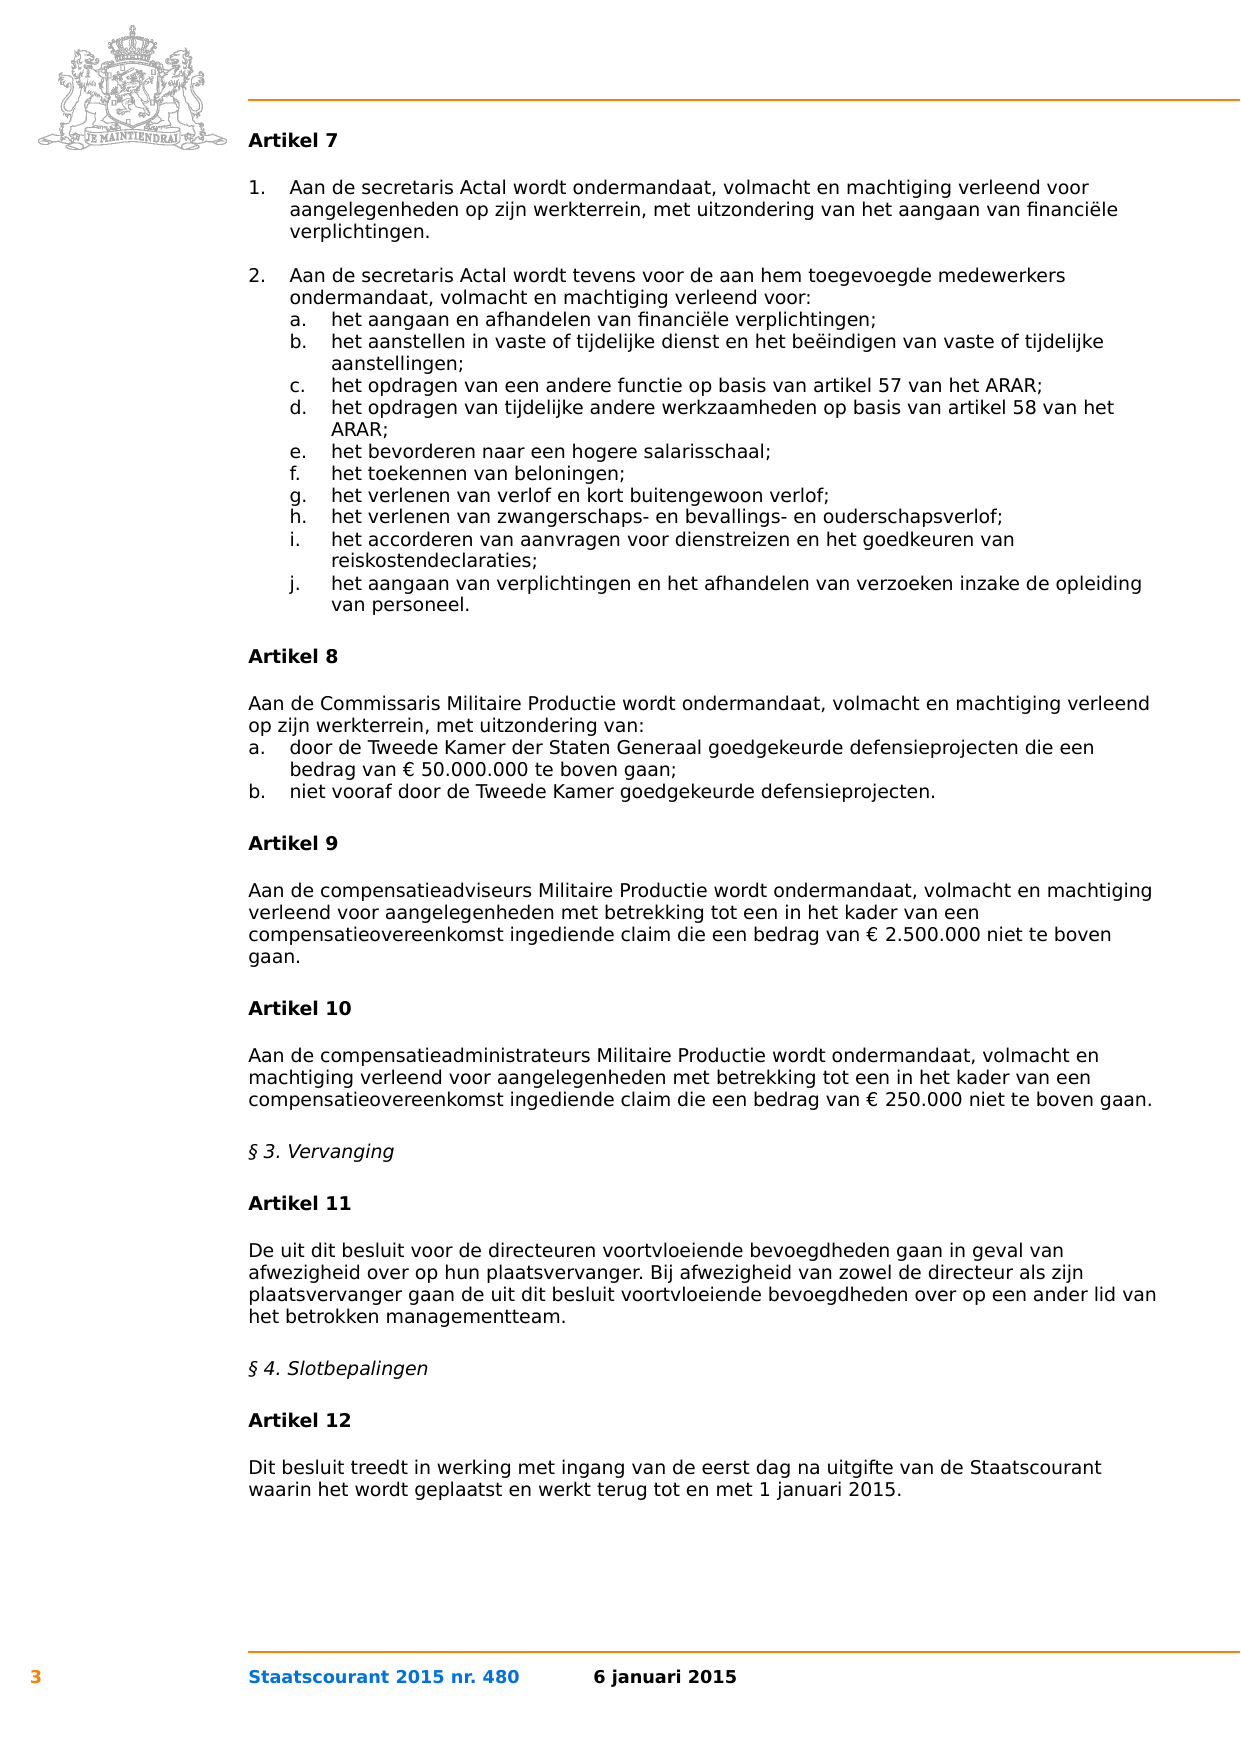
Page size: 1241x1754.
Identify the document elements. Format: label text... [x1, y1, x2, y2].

subtitle Artikel 11 [248, 1193, 1163, 1215]
subtitle § 4. Slotbepalingen [248, 1358, 1163, 1380]
text h. het verlenen van zwangerschaps- en bevallings- en ouderschapsverlof; [289, 506, 1163, 528]
text Dit besluit treedt in werking met ingang van de eerst dag na uitgifte van de Staatscourant waarin het wordt geplaatst en werkt terug tot en met 1 januari 2015. [248, 1457, 1163, 1501]
subtitle Artikel 7 [248, 130, 1163, 152]
text Aan de Commissaris Militaire Productie wordt ondermandaat, volmacht en machtiging verleend op zijn werkterrein, met uitzondering van: [248, 693, 1163, 737]
text Aan de compensatieadviseurs Militaire Productie wordt ondermandaat, volmacht en machtiging verleend voor aangelegenheden met betrekking tot een in het kader van een compensatieovereenkomst ingediende claim die een bedrag van € 2.500.000 niet te boven gaan. [248, 880, 1163, 968]
text f. het toekennen van beloningen; [289, 462, 1163, 484]
subtitle Artikel 8 [248, 646, 1163, 668]
text 2. Aan de secretaris Actal wordt tevens voor de aan hem toegevoegde medewerkers ondermandaat, volmacht en machtiging verleend voor: [248, 265, 1163, 309]
subtitle § 3. Vervanging [248, 1141, 1163, 1163]
text a. door de Tweede Kamer der Staten Generaal goedgekeurde defensieprojecten die een bedrag van € 50.000.000 te boven gaan; [248, 737, 1163, 781]
text De uit dit besluit voor de directeuren voortvloeiende bevoegdheden gaan in geval van afwezigheid over op hun plaatsvervanger. Bij afwezigheid van zowel de directeur als zijn plaatsvervanger gaan de uit dit besluit voortvloeiende bevoegdheden over op een ander lid van het betrokken managementteam. [248, 1240, 1163, 1328]
text b. niet vooraf door de Tweede Kamer goedgekeurde defensieprojecten. [248, 781, 1163, 803]
picture [38, 25, 227, 150]
subtitle Artikel 9 [248, 833, 1163, 855]
text g. het verlenen van verlof en kort buitengewoon verlof; [289, 484, 1163, 506]
text b. het aanstellen in vaste of tijdelijke dienst en het beëindigen van vaste of tijdelijke aanstellingen; [289, 331, 1163, 374]
text i. het accorderen van aanvragen voor dienstreizen en het goedkeuren van reiskostendeclaraties; [289, 528, 1163, 572]
text a. het aangaan en afhandelen van financiële verplichtingen; [289, 309, 1163, 331]
text e. het bevorderen naar een hogere salarisschaal; [289, 441, 1163, 462]
subtitle Artikel 12 [248, 1410, 1163, 1432]
subtitle Artikel 10 [248, 998, 1163, 1020]
text j. het aangaan van verplichtingen en het afhandelen van verzoeken inzake de opleiding van personeel. [289, 572, 1163, 616]
text 1. Aan de secretaris Actal wordt ondermandaat, volmacht en machtiging verleend voor aangelegenheden op zijn werkterrein, met uitzondering van het aangaan van financiële verplichtingen. [248, 177, 1163, 243]
text d. het opdragen van tijdelijke andere werkzaamheden op basis van artikel 58 van het ARAR; [289, 397, 1163, 441]
text c. het opdragen van een andere functie op basis van artikel 57 van het ARAR; [289, 374, 1163, 397]
text Aan de compensatieadministrateurs Militaire Productie wordt ondermandaat, volmacht en machtiging verleend voor aangelegenheden met betrekking tot een in het kader van een compensatieovereenkomst ingediende claim die een bedrag van € 250.000 niet te boven gaan. [248, 1045, 1163, 1111]
